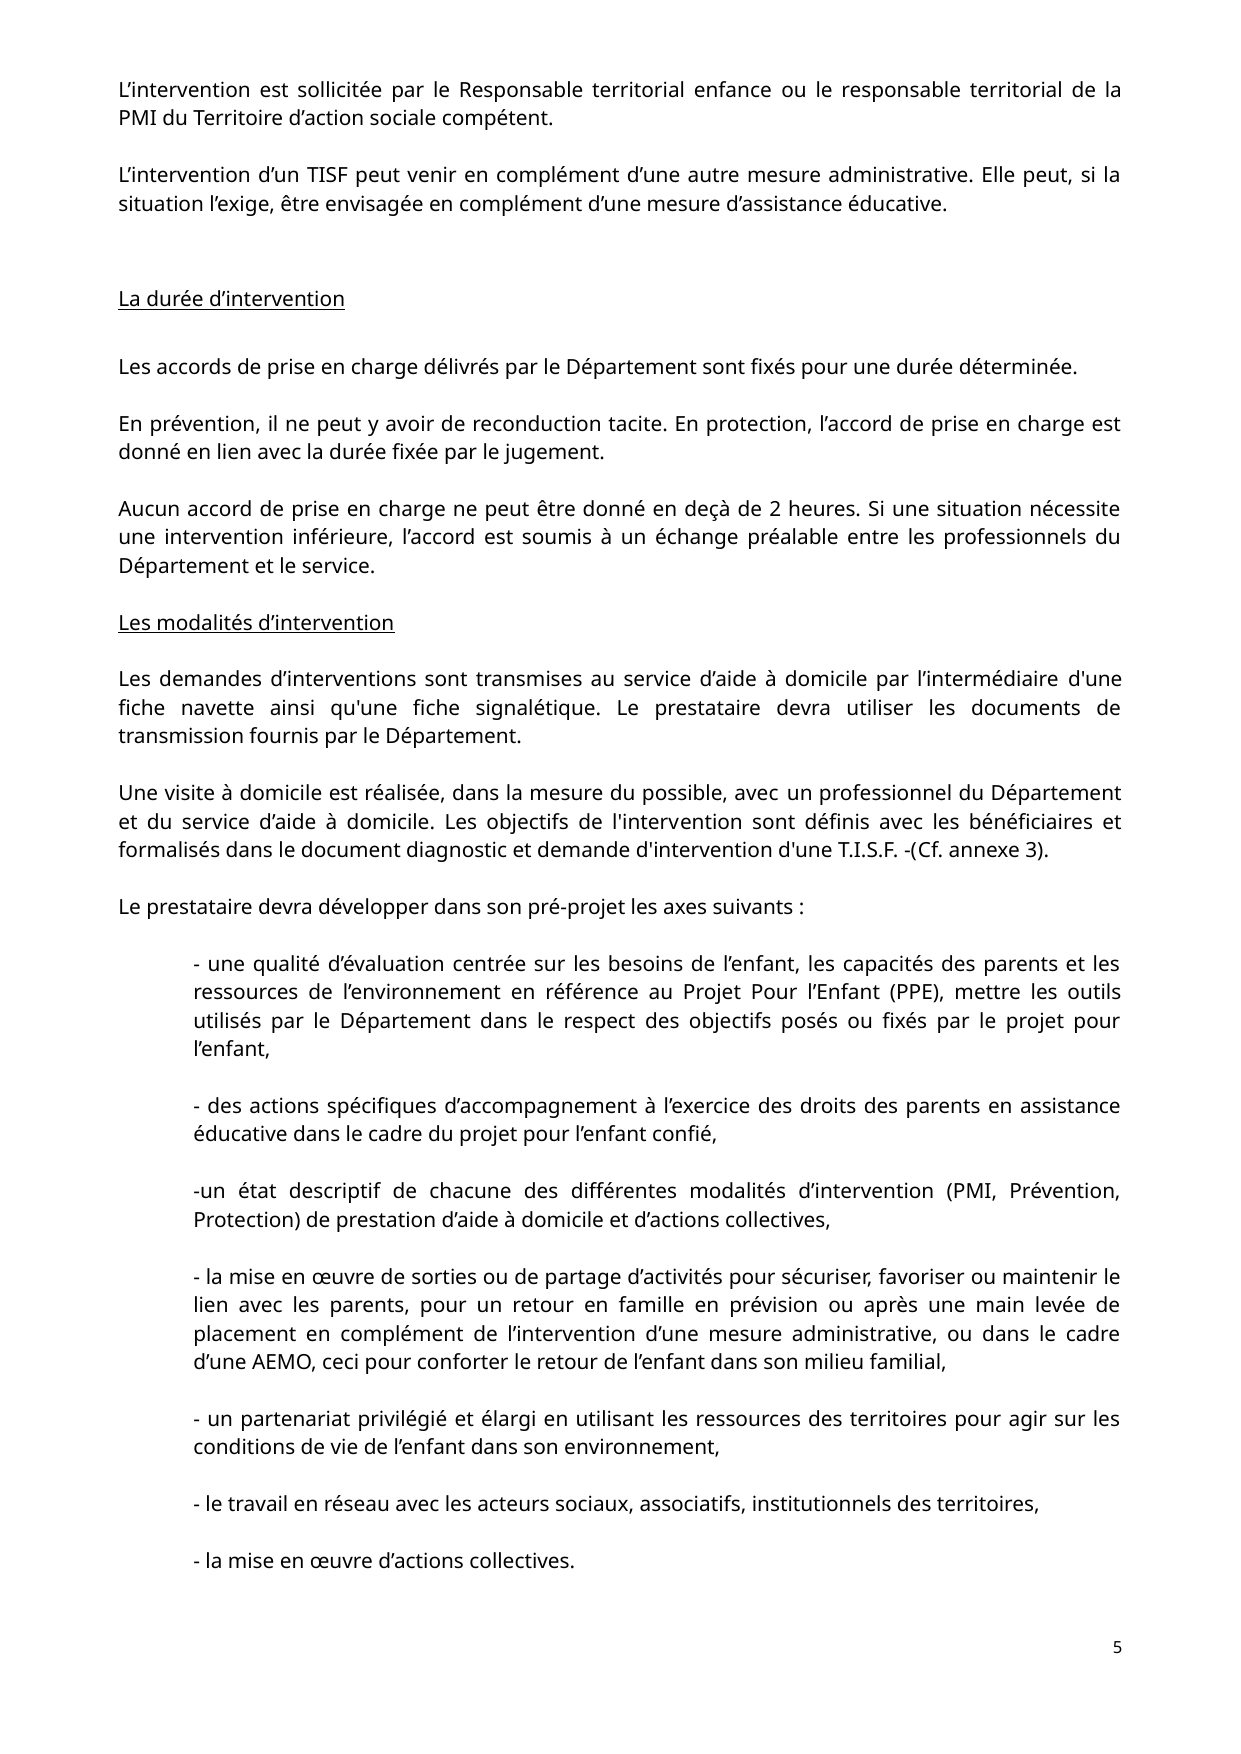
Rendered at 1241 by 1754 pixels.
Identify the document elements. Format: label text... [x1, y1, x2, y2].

text Les demandes d’interventions sont transmises au service d’aide à domicile par l’intermédiaire d'une fiche navette ainsi qu'une fiche signalétique. Le prestataire devra utiliser les documents de transmission fournis par le Département. [118, 664, 1122, 750]
text Les modalités d’intervention [118, 608, 1122, 636]
text - une qualité d’évaluation centrée sur les besoins de l’enfant, les capacités des parents et les ressources de l’environnement en référence au Projet Pour l’Enfant (PPE), mettre les outils utilisés par le Département dans le respect des objectifs posés ou fixés par le projet pour l’enfant, [193, 949, 1122, 1063]
text -un état descriptif de chacune des différentes modalités d’intervention (PMI, Prévention, Protection) de prestation d’aide à domicile et d’actions collectives, [193, 1176, 1122, 1233]
text Les accords de prise en charge délivrés par le Département sont fixés pour une durée déterminée. [118, 352, 1122, 380]
text - des actions spécifiques d’accompagnement à l’exercice des droits des parents en assistance éducative dans le cadre du projet pour l’enfant confié, [193, 1091, 1122, 1148]
text L’intervention est sollicitée par le Responsable territorial enfance ou le responsable territorial de la PMI du Territoire d’action sociale compétent. [118, 75, 1122, 132]
text - un partenariat privilégié et élargi en utilisant les ressources des territoires pour agir sur les conditions de vie de l’enfant dans son environnement, [193, 1404, 1122, 1461]
text Une visite à domicile est réalisée, dans la mesure du possible, avec un professionnel du Département et du service d’aide à domicile. Les objectifs de l'intervention sont définis avec les bénéficiaires et formalisés dans le document diagnostic et demande d'intervention d'une T.I.S.F. -(Cf. annexe 3). [118, 778, 1122, 864]
text L’intervention d’un TISF peut venir en complément d’une autre mesure administrative. Elle peut, si la situation l’exige, être envisagée en complément d’une mesure d’assistance éducative. [118, 160, 1122, 217]
text - le travail en réseau avec les acteurs sociaux, associatifs, institutionnels des territoires, [193, 1489, 1122, 1518]
text Aucun accord de prise en charge ne peut être donné en deçà de 2 heures. Si une situation nécessite une intervention inférieure, l’accord est soumis à un échange préalable entre les professionnels du Département et le service. [118, 494, 1122, 579]
text La durée d’intervention [118, 284, 1122, 313]
text - la mise en œuvre de sorties ou de partage d’activités pour sécuriser, favoriser ou maintenir le lien avec les parents, pour un retour en famille en prévision ou après une main levée de placement en complément de l’intervention d’une mesure administrative, ou dans le cadre d’une AEMO, ceci pour conforter le retour de l’enfant dans son milieu familial, [193, 1262, 1122, 1376]
text - la mise en œuvre d’actions collectives. [193, 1546, 1122, 1574]
text Le prestataire devra développer dans son pré-projet les axes suivants : [118, 892, 1122, 921]
text En prévention, il ne peut y avoir de reconduction tacite. En protection, l’accord de prise en charge est donné en lien avec la durée fixée par le jugement. [118, 409, 1122, 466]
